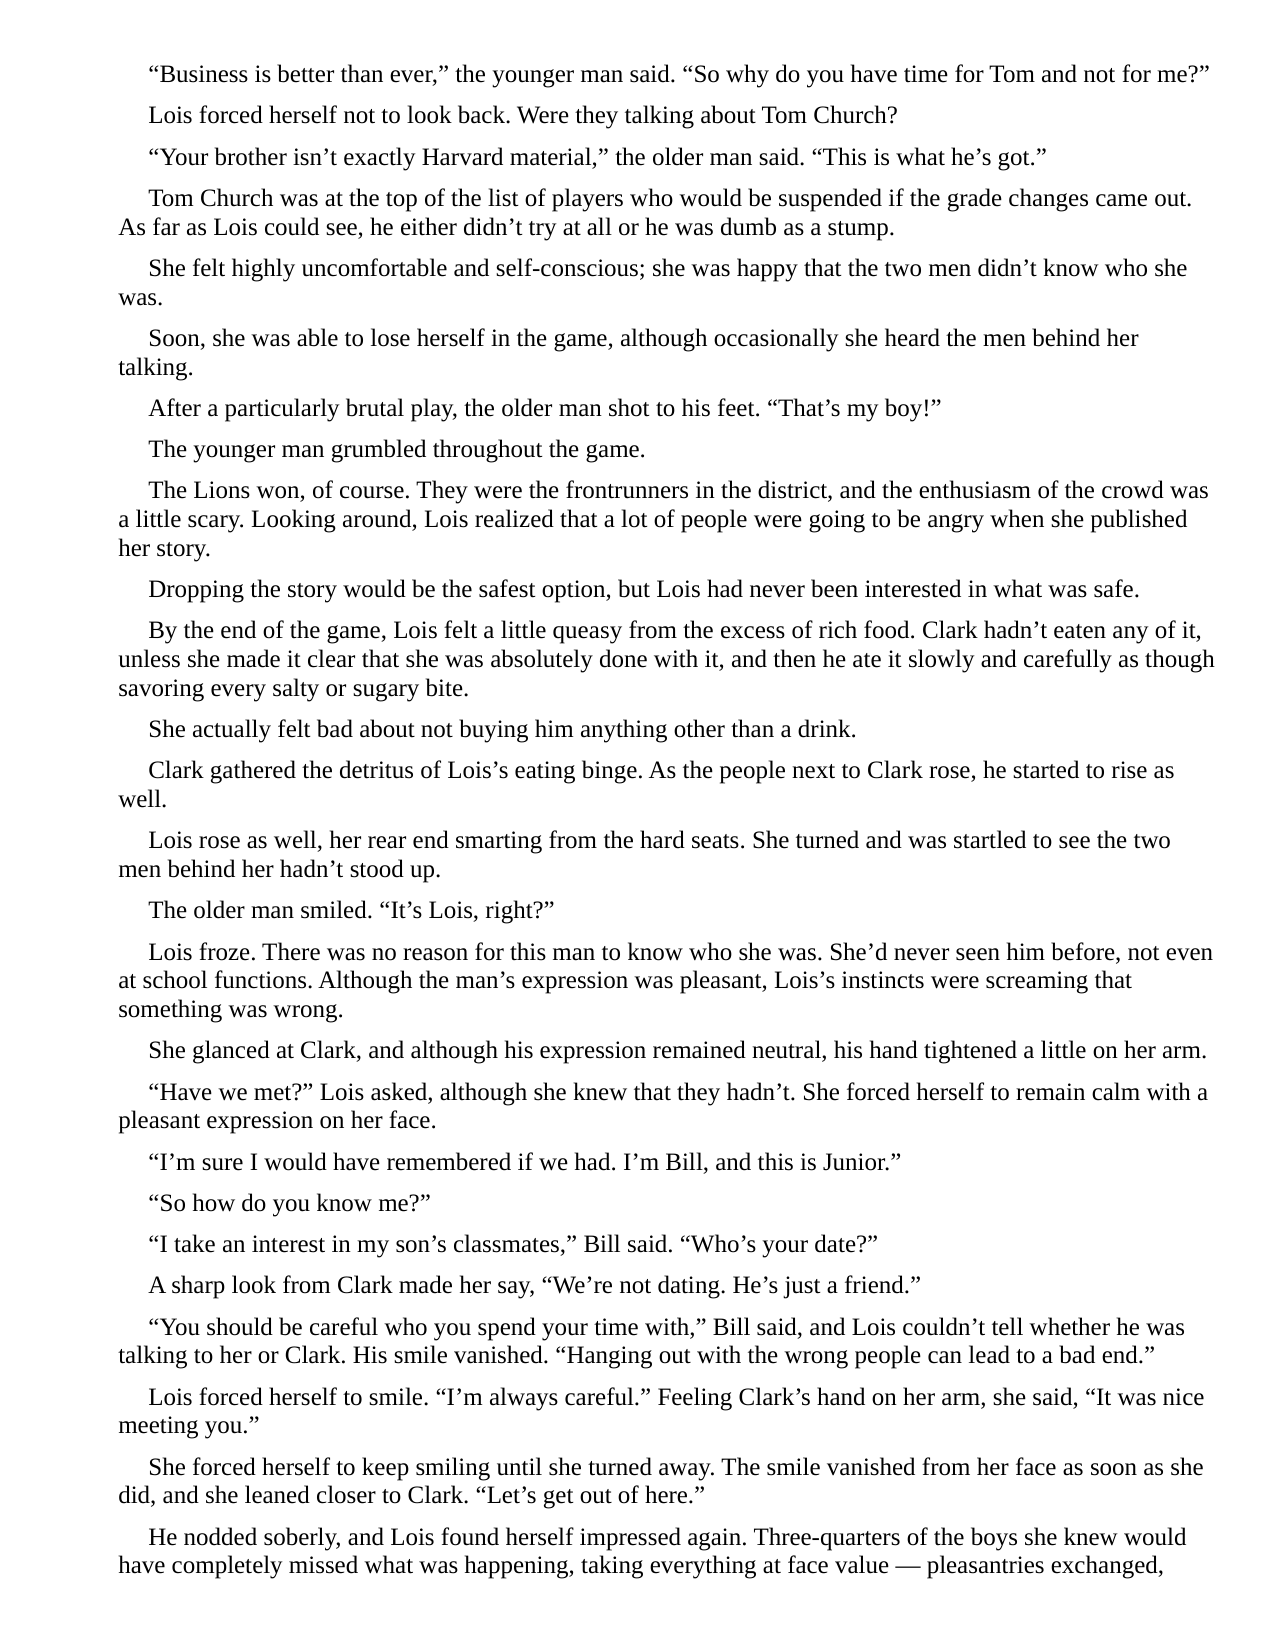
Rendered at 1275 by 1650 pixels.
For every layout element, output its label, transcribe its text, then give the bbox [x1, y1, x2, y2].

text The older man smiled. “It’s Lois, right?” [118, 895, 1216, 924]
text “I’m sure I would have remembered if we had. I’m Bill, and this is Junior.” [118, 1147, 1216, 1175]
text Lois forced herself not to look back. Were they talking about Tom Church? [118, 100, 1216, 129]
text Lois forced herself to smile. “I’m always careful.” Feeling Clark’s hand on her arm, she said, “It was nice meeting you.” [118, 1382, 1216, 1439]
text By the end of the game, Lois felt a little queasy from the excess of rich food. Clark hadn’t eaten any of it, unless she made it clear that she was absolutely done with it, and then he ate it slowly and carefully as though savoring every salty or sugary bite. [118, 615, 1216, 702]
text He nodded soberly, and Lois found herself impressed again. Three-quarters of the boys she knew would have completely missed what was happening, taking everything at face value — pleasantries exchanged, [118, 1522, 1216, 1579]
text After a particularly brutal play, the older man shot to his feet. “That’s my boy!” [118, 393, 1216, 422]
text “You should be careful who you spend your time with,” Bill said, and Lois couldn’t tell whether he was talking to her or Clark. His smile vanished. “Hanging out with the wrong people can lead to a bad end.” [118, 1312, 1216, 1369]
text Soon, she was able to lose herself in the game, although occasionally she heard the men behind her talking. [118, 323, 1216, 380]
text A sharp look from Clark made her say, “We’re not dating. He’s just a friend.” [118, 1270, 1216, 1299]
text Lois froze. There was no reason for this man to know who she was. She’d never seen him before, not even at school functions. Although the man’s expression was pleasant, Lois’s instincts were screaming that something was wrong. [118, 937, 1216, 1023]
text Dropping the story would be the safest option, but Lois had never been interested in what was safe. [118, 574, 1216, 603]
text She glanced at Clark, and although his expression remained neutral, his hand tightened a little on her arm. [118, 1035, 1216, 1064]
text “Your brother isn’t exactly Harvard material,” the older man said. “This is what he’s got.” [118, 142, 1216, 170]
text Tom Church was at the top of the list of players who would be suspended if the grade changes came out. As far as Lois could see, he either didn’t try at all or he was dumb as a stump. [118, 183, 1216, 240]
text “I take an interest in my son’s classmates,” Bill said. “Who’s your date?” [118, 1229, 1216, 1258]
text The Lions won, of course. They were the frontrunners in the district, and the enthusiasm of the crowd was a little scary. Looking around, Lois realized that a lot of people were going to be angry when she published her story. [118, 475, 1216, 562]
text She actually felt bad about not buying him anything other than a drink. [118, 714, 1216, 743]
text Lois rose as well, her rear end smarting from the hard seats. She turned and was startled to see the two men behind her hadn’t stood up. [118, 825, 1216, 883]
text She felt highly uncomfortable and self-conscious; she was happy that the two men didn’t know who she was. [118, 253, 1216, 310]
text Clark gathered the detritus of Lois’s eating binge. As the people next to Clark rose, he started to rise as well. [118, 755, 1216, 813]
text “Business is better than ever,” the younger man said. “So why do you have time for Tom and not for me?” [118, 59, 1216, 88]
text “Have we met?” Lois asked, although she knew that they hadn’t. She forced herself to remain calm with a pleasant expression on her face. [118, 1077, 1216, 1134]
text The younger man grumbled throughout the game. [118, 434, 1216, 463]
text “So how do you know me?” [118, 1188, 1216, 1217]
text She forced herself to keep smiling until she turned away. The smile vanished from her face as soon as she did, and she leaned closer to Clark. “Let’s get out of here.” [118, 1452, 1216, 1509]
